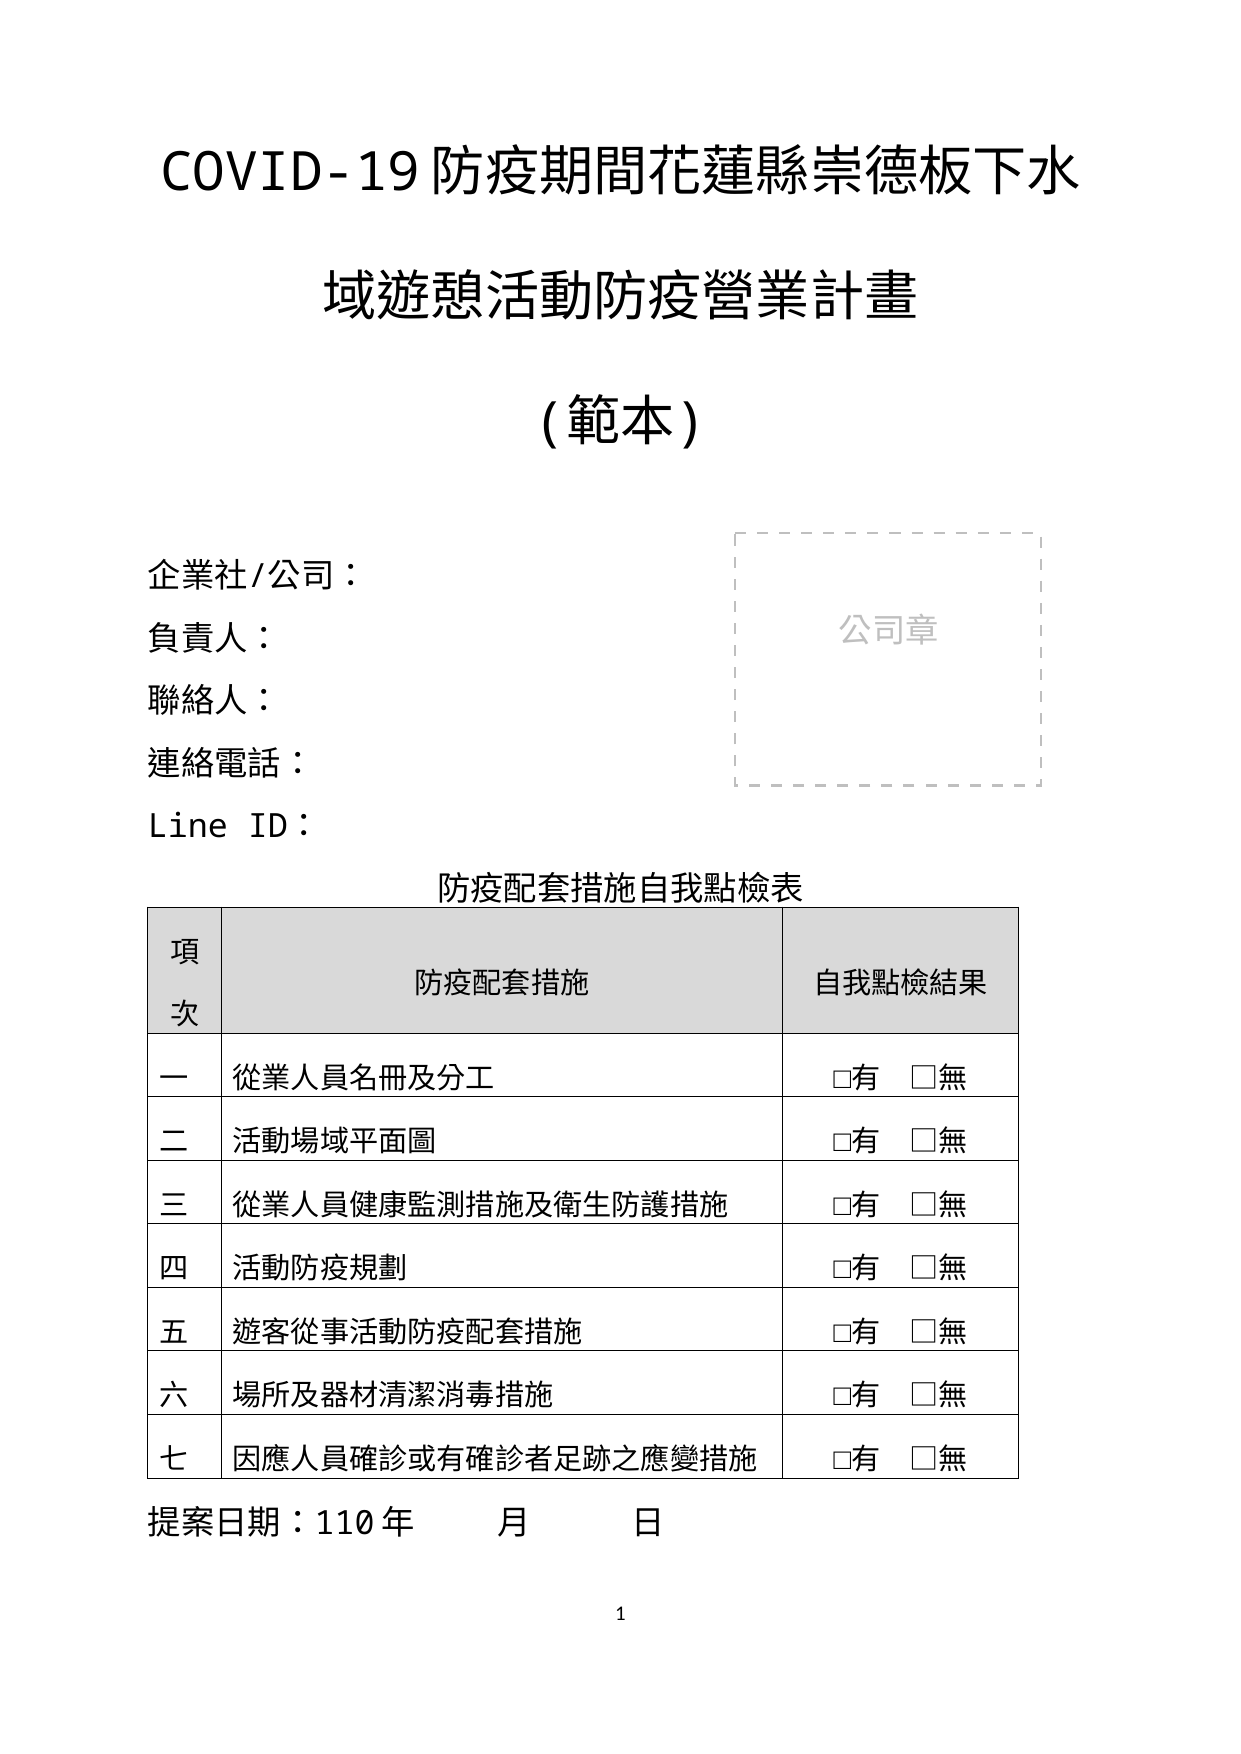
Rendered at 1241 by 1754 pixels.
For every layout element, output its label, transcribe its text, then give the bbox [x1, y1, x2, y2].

text 聯絡人： [148, 657, 757, 719]
text [1020, 657, 1092, 719]
table_cell 四 [148, 1224, 221, 1287]
table_cell □有 □無 [783, 1161, 1018, 1223]
table_cell 活動防疫規劃 [222, 1224, 782, 1287]
table_cell 活動場域平面圖 [222, 1097, 782, 1160]
table_cell 七 [148, 1415, 221, 1477]
text 公司章 [772, 603, 1005, 652]
table_cell 三 [148, 1161, 221, 1223]
table_cell 遊客從事活動防疫配套措施 [222, 1288, 782, 1350]
table_cell □有 □無 [783, 1097, 1018, 1160]
table_header 防疫配套措施 [222, 908, 782, 1033]
table_cell □有 □無 [783, 1351, 1018, 1414]
text 負責人： [148, 594, 1092, 741]
text 提案日期：110年 月 日 [148, 1478, 1092, 1541]
table_cell □有 □無 [783, 1034, 1018, 1096]
table_cell □有 □無 [783, 1288, 1018, 1350]
text 企業社/公司： [148, 532, 1092, 594]
table_cell 場所及器材清潔消毒措施 [222, 1351, 782, 1414]
table_cell 從業人員名冊及分工 [222, 1034, 782, 1096]
table_header 項次 [148, 908, 221, 1033]
text 連絡電話： [148, 719, 1092, 782]
text 防疫配套措施自我點檢表 [148, 844, 1092, 907]
table_cell □有 □無 [783, 1224, 1018, 1287]
table_cell 五 [148, 1288, 221, 1350]
table_header 自我點檢結果 [783, 908, 1018, 1033]
table_cell □有 □無 [783, 1415, 1018, 1477]
table_cell 二 [148, 1097, 221, 1160]
table_cell 六 [148, 1351, 221, 1414]
table_cell 一 [148, 1034, 221, 1096]
table_cell 從業人員健康監測措施及衛生防護措施 [222, 1161, 782, 1223]
table_cell 因應人員確診或有確診者足跡之應變措施 [222, 1415, 782, 1477]
text Line ID： [148, 782, 1092, 844]
text (範本) [148, 344, 1092, 469]
text COVID-19防疫期間花蓮縣崇德板下水域遊憩活動防疫營業計畫 [148, 94, 1092, 344]
